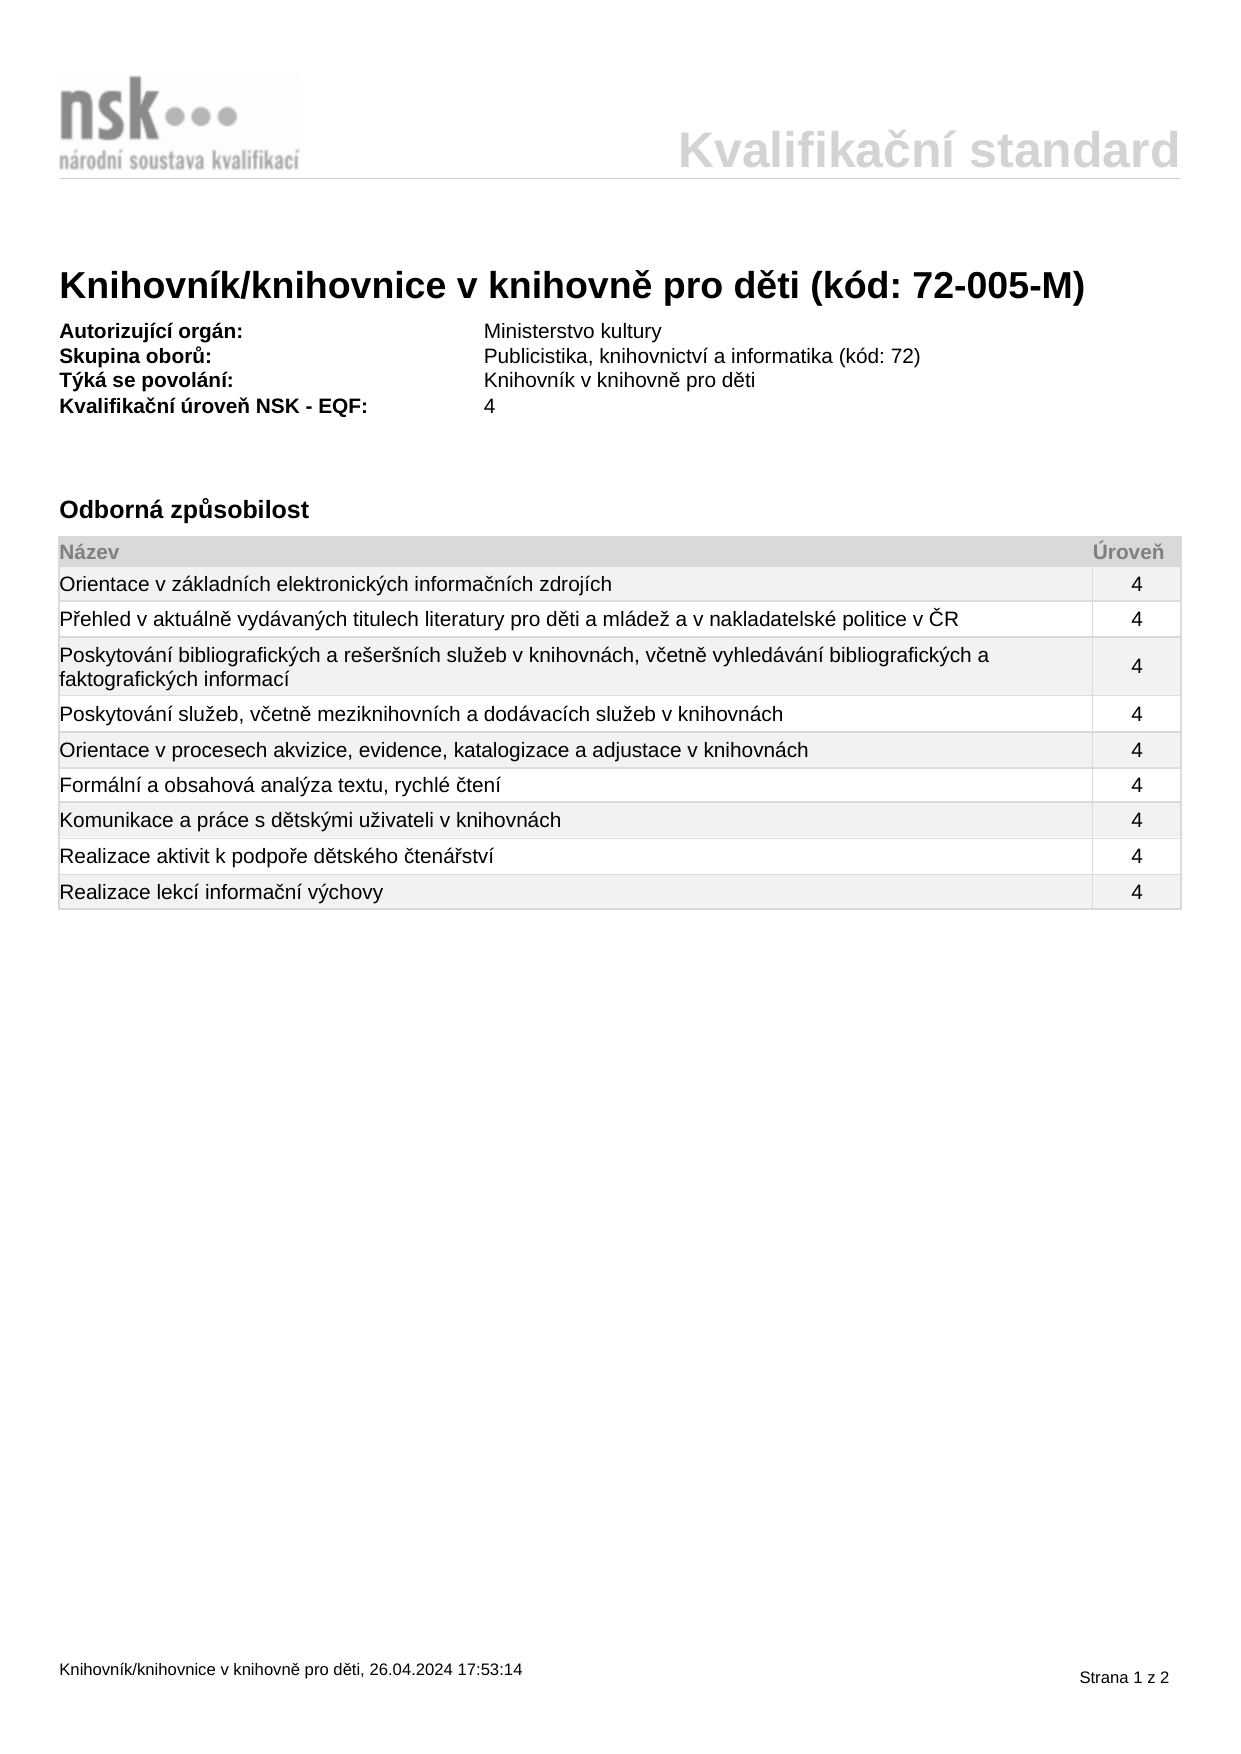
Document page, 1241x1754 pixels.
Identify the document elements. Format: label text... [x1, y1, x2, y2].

picture [58, 59, 621, 172]
table_cell Úroveň [1093, 537, 1180, 566]
table_cell Poskytování bibliografických a rešeršních služeb v knihovnách, včetně vyhledávání bibliografických a faktografických informací [60, 638, 1092, 695]
table_cell Komunikace a práce s dětskými uživateli v knihovnách [60, 803, 1092, 837]
table_cell [59, 172, 483, 178]
table_cell 4 [1093, 567, 1180, 600]
table_cell [862, 307, 1093, 319]
table_cell [59, 1435, 483, 1659]
table_cell [59, 524, 483, 536]
table_cell [862, 1208, 1093, 1434]
table_cell [626, 307, 862, 319]
table_cell 4 [1093, 638, 1180, 695]
table_cell [1093, 910, 1169, 1208]
table_cell [620, 307, 626, 319]
table_cell Knihovník/knihovnice v knihovně pro děti (kód: 72-005-M) [59, 224, 1181, 307]
table_cell [1093, 196, 1169, 224]
table_cell [862, 910, 1093, 1208]
table_cell [1093, 418, 1169, 489]
table_cell [1169, 307, 1181, 319]
table_cell Autorizující orgán: [59, 319, 483, 343]
table_cell [484, 196, 620, 224]
table_cell [620, 196, 626, 224]
table_cell Formální a obsahová analýza textu, rychlé čtení [60, 769, 1092, 801]
table_cell [1093, 307, 1169, 319]
table_cell [862, 524, 1093, 536]
table_cell Realizace aktivit k podpoře dětského čtenářství [60, 839, 1092, 873]
table_cell [1093, 524, 1169, 536]
table_cell [620, 1435, 626, 1659]
table_cell [626, 196, 862, 224]
table_cell [1169, 1208, 1181, 1434]
table_cell [620, 418, 626, 489]
table_cell [484, 307, 620, 319]
table_cell Knihovník v knihovně pro děti [484, 368, 1181, 393]
table_cell [484, 1435, 620, 1659]
table_header [621, 59, 626, 172]
table_cell Poskytování služeb, včetně meziknihovních a dodávacích služeb v knihovnách [60, 696, 1092, 731]
table_cell [626, 524, 862, 536]
table_cell [862, 1435, 1093, 1659]
table_cell [626, 418, 862, 489]
table_cell [1169, 524, 1181, 536]
table_cell [59, 307, 483, 319]
table_cell [620, 524, 626, 536]
table_cell Strana 1 z 2 [862, 1660, 1169, 1696]
table_cell Týká se povolání: [59, 368, 483, 392]
table_cell Knihovník/knihovnice v knihovně pro děti, 26.04.2024 17:53:14 [59, 1660, 862, 1696]
table_cell [1169, 1660, 1181, 1696]
table_cell Název [60, 537, 1092, 566]
table_cell Publicistika, knihovnictví a informatika (kód: 72) [484, 344, 1181, 368]
table_cell [1169, 1435, 1181, 1659]
table_cell [620, 1208, 626, 1434]
table_cell [1169, 418, 1181, 489]
table_cell Realizace lekcí informační výchovy [60, 875, 1092, 908]
table_cell 4 [1093, 839, 1180, 873]
table_cell Odborná způsobilost [59, 489, 1181, 524]
table_cell Orientace v základních elektronických informačních zdrojích [60, 567, 1092, 600]
table_header Kvalifikační standard [626, 59, 1181, 178]
table_cell Skupina oborů: [59, 344, 483, 368]
table_cell [862, 196, 1093, 224]
table_cell Přehled v aktuálně vydávaných titulech literatury pro děti a mládež a v nakladatelské politice v ČR [60, 602, 1092, 636]
table_cell [626, 1208, 862, 1434]
table_cell [484, 1208, 620, 1434]
table_cell [620, 910, 626, 1208]
table_cell 4 [1093, 602, 1180, 636]
table_cell [59, 196, 483, 224]
table_cell [59, 1208, 483, 1434]
table_cell [484, 910, 620, 1208]
table_cell Orientace v procesech akvizice, evidence, katalogizace a adjustace v knihovnách [60, 733, 1092, 767]
table_cell [484, 418, 620, 489]
table_cell 4 [1093, 875, 1180, 908]
table_cell 4 [484, 394, 1181, 417]
table_cell [862, 418, 1093, 489]
table_cell [59, 910, 483, 1208]
table_cell [1169, 196, 1181, 224]
table_cell 4 [1093, 769, 1180, 801]
table_cell [1093, 1208, 1169, 1434]
table_cell Ministerstvo kultury [484, 319, 1181, 344]
table_cell [59, 179, 1181, 196]
table_cell [484, 524, 620, 536]
table_cell [484, 172, 620, 178]
table_cell [1093, 1435, 1169, 1659]
table_cell 4 [1093, 803, 1180, 837]
table_cell [626, 1435, 862, 1659]
table_cell [59, 418, 483, 489]
table_cell [1169, 910, 1181, 1208]
table_cell [626, 910, 862, 1208]
table_cell Kvalifikační úroveň NSK - EQF: [59, 394, 483, 417]
table_cell 4 [1093, 733, 1180, 767]
table_cell 4 [1093, 696, 1180, 731]
